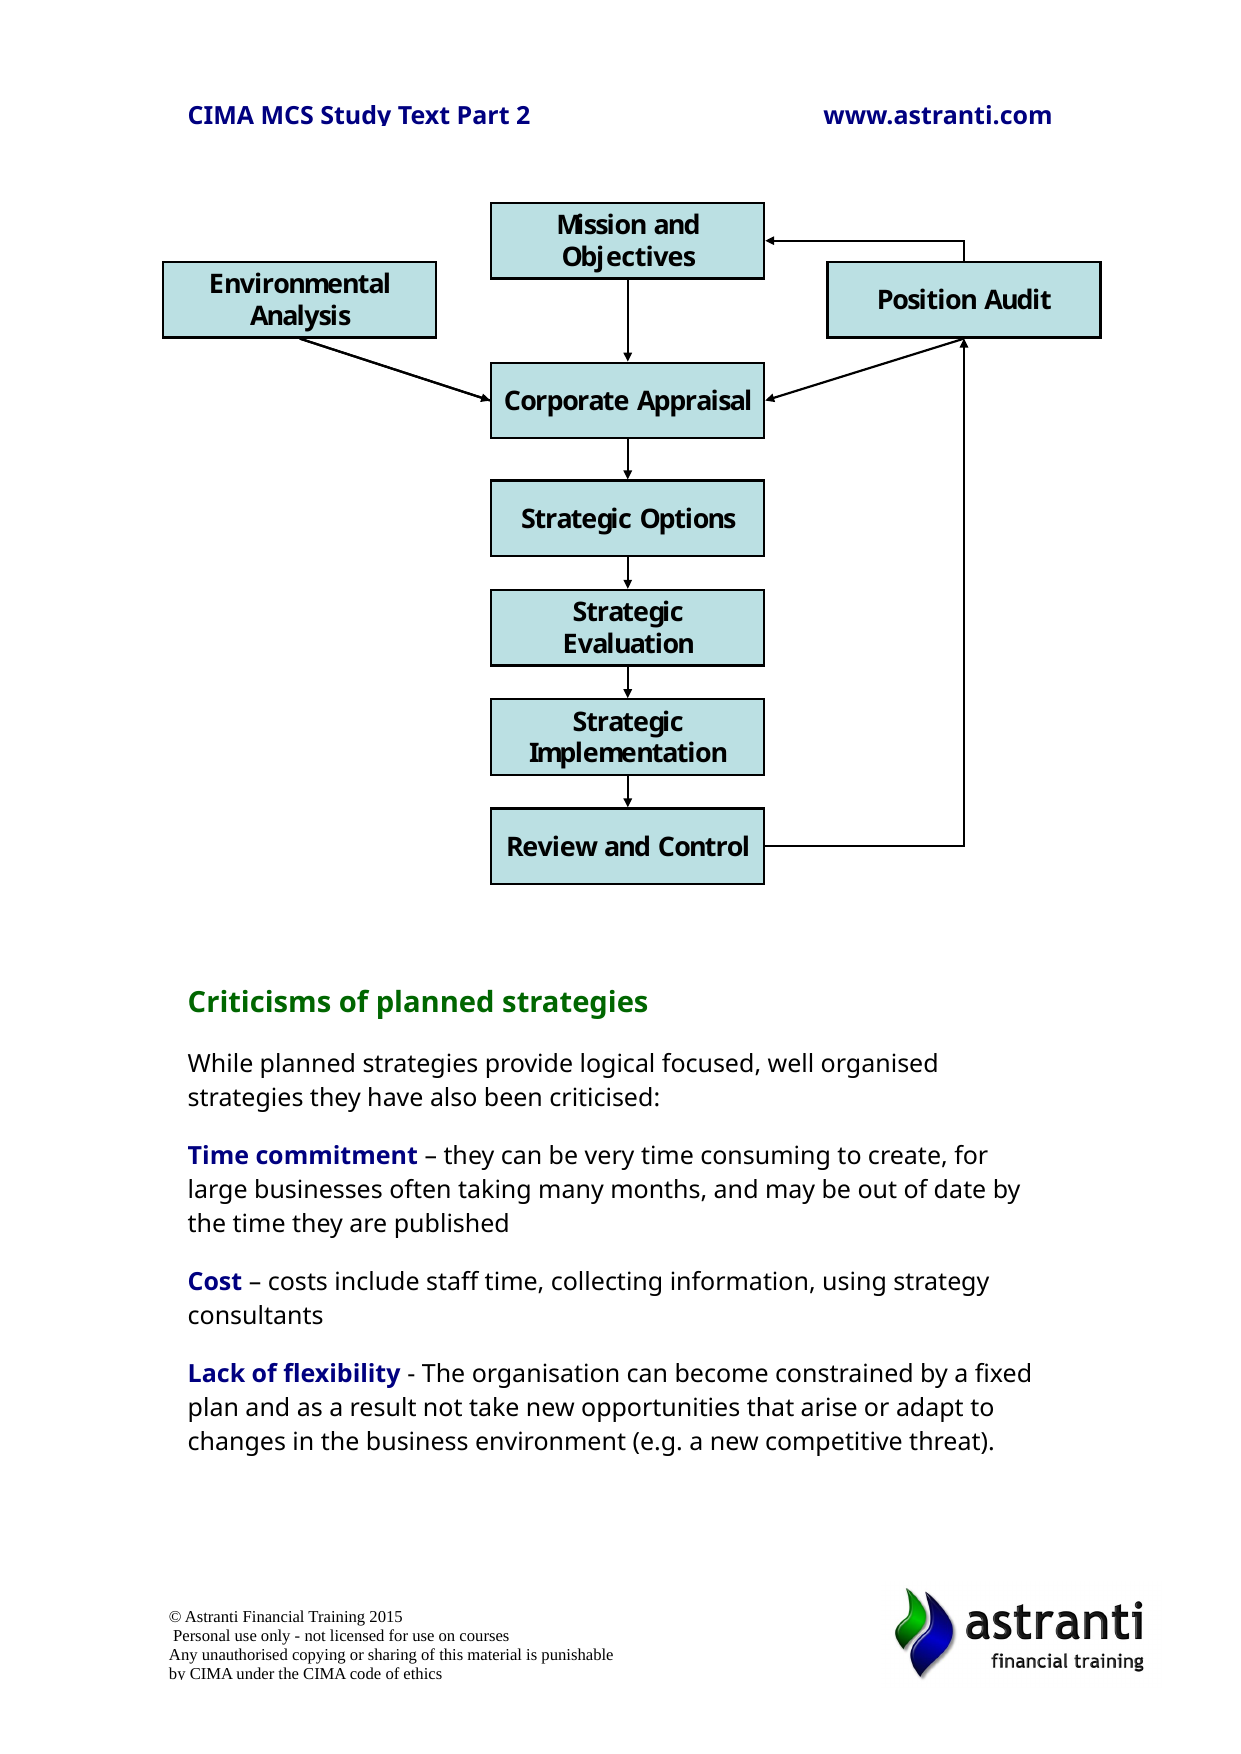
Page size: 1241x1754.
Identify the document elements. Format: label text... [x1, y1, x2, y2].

text While planned strategies provide logical focused, well organised strategies they have also been criticised: [187, 1046, 1053, 1114]
picture [881, 1581, 1162, 1688]
text Time commitment – they can be very time consuming to create, for large businesses often taking many months, and may be out of date by the time they are published [187, 1138, 1053, 1240]
text Cost – costs include staff time, collecting information, using strategy consultants [187, 1263, 1053, 1332]
text Lack of flexibility - The organisation can become constrained by a fixed plan and as a result not take new opportunities that arise or adapt to changes in the business environment (e.g. a new competitive threat). [187, 1355, 1053, 1457]
subtitle Criticisms of planned strategies [187, 981, 1053, 1021]
